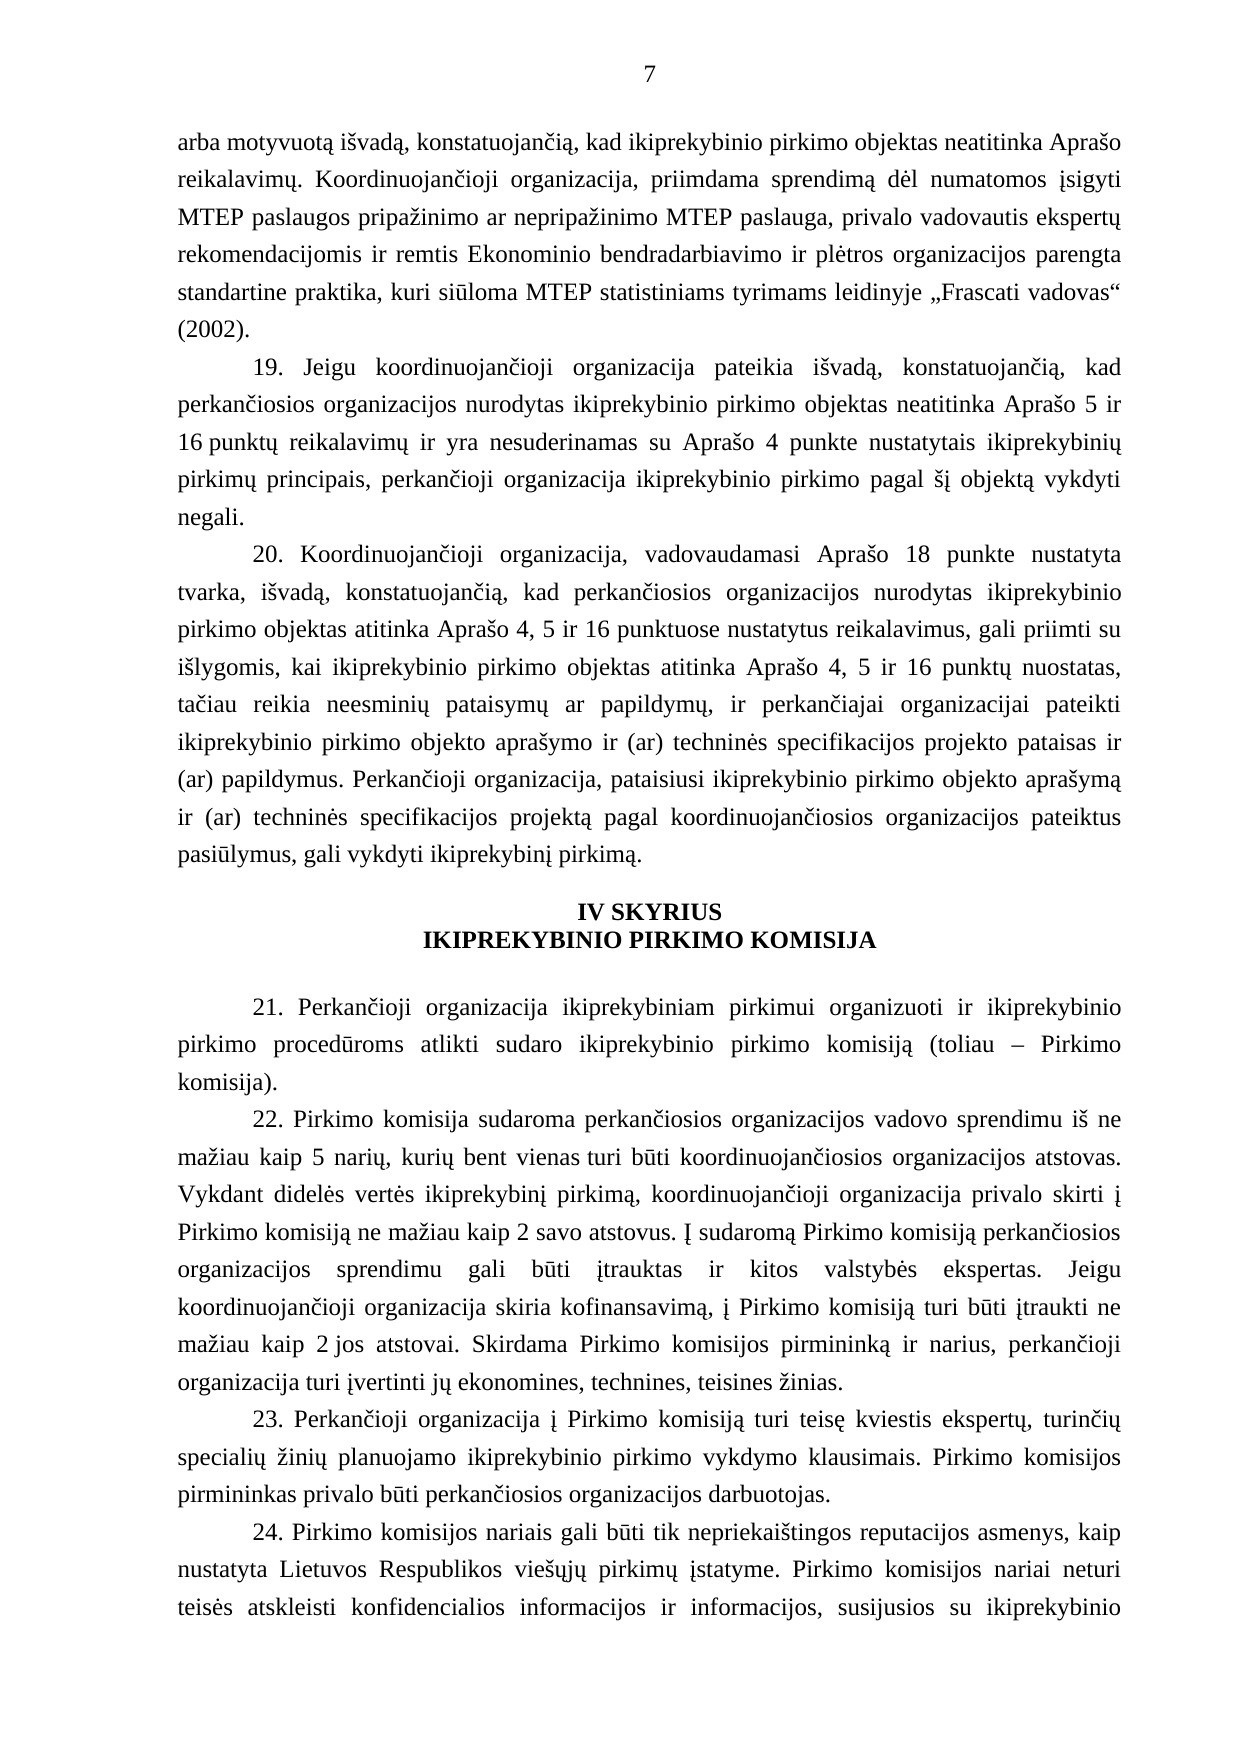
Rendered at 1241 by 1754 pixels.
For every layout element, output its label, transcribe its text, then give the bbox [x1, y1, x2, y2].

text 21. Perkančioji organizacija ikiprekybiniam pirkimui organizuoti ir ikiprekybinio pirkimo procedūroms atlikti sudaro ikiprekybinio pirkimo komisiją (toliau – Pirkimo komisija). [177, 983, 1122, 1096]
text IV SKYRIUS [177, 897, 1122, 926]
text arba motyvuotą išvadą, konstatuojančią, kad ikiprekybinio pirkimo objektas neatitinka Aprašo reikalavimų. Koordinuojančioji organizacija, priimdama sprendimą dėl numatomos įsigyti MTEP paslaugos pripažinimo ar nepripažinimo MTEP paslauga, privalo vadovautis ekspertų rekomendacijomis ir remtis Ekonominio bendradarbiavimo ir plėtros organizacijos parengta standartine praktika, kuri siūloma MTEP statistiniams tyrimams leidinyje „Frascati vadovas“ (2002). [177, 118, 1122, 343]
text 22. Pirkimo komisija sudaroma perkančiosios organizacijos vadovo sprendimu iš ne mažiau kaip 5 narių, kurių bent vienas turi būti koordinuojančiosios organizacijos atstovas. Vykdant didelės vertės ikiprekybinį pirkimą, koordinuojančioji organizacija privalo skirti į Pirkimo komisiją ne mažiau kaip 2 savo atstovus. Į sudaromą Pirkimo komisiją perkančiosios organizacijos sprendimu gali būti įtrauktas ir kitos valstybės ekspertas. Jeigu koordinuojančioji organizacija skiria kofinansavimą, į Pirkimo komisiją turi būti įtraukti ne mažiau kaip 2 jos atstovai. Skirdama Pirkimo komisijos pirmininką ir narius, perkančioji organizacija turi įvertinti jų ekonomines, technines, teisines žinias. [177, 1096, 1122, 1396]
text IKIPREKYBINIO PIRKIMO KOMISIJA [177, 926, 1122, 954]
text 24. Pirkimo komisijos nariais gali būti tik nepriekaištingos reputacijos asmenys, kaip nustatyta Lietuvos Respublikos viešųjų pirkimų įstatyme. Pirkimo komisijos nariai neturi teisės atskleisti konfidencialios informacijos ir informacijos, susijusios su ikiprekybinio [177, 1508, 1122, 1621]
text 20. Koordinuojančioji organizacija, vadovaudamasi Aprašo 18 punkte nustatyta tvarka, išvadą, konstatuojančią, kad perkančiosios organizacijos nurodytas ikiprekybinio pirkimo objektas atitinka Aprašo 4, 5 ir 16 punktuose nustatytus reikalavimus, gali priimti su išlygomis, kai ikiprekybinio pirkimo objektas atitinka Aprašo 4, 5 ir 16 punktų nuostatas, tačiau reikia neesminių pataisymų ar papildymų, ir perkančiajai organizacijai pateikti ikiprekybinio pirkimo objekto aprašymo ir (ar) techninės specifikacijos projekto pataisas ir (ar) papildymus. Perkančioji organizacija, pataisiusi ikiprekybinio pirkimo objekto aprašymą ir (ar) techninės specifikacijos projektą pagal koordinuojančiosios organizacijos pateiktus pasiūlymus, gali vykdyti ikiprekybinį pirkimą. [177, 531, 1122, 868]
text 23. Perkančioji organizacija į Pirkimo komisiją turi teisę kviestis ekspertų, turinčių specialių žinių planuojamo ikiprekybinio pirkimo vykdymo klausimais. Pirkimo komisijos pirmininkas privalo būti perkančiosios organizacijos darbuotojas. [177, 1396, 1122, 1508]
text 19. Jeigu koordinuojančioji organizacija pateikia išvadą, konstatuojančią, kad perkančiosios organizacijos nurodytas ikiprekybinio pirkimo objektas neatitinka Aprašo 5 ir 16 punktų reikalavimų ir yra nesuderinamas su Aprašo 4 punkte nustatytais ikiprekybinių pirkimų principais, perkančioji organizacija ikiprekybinio pirkimo pagal šį objektą vykdyti negali. [177, 343, 1122, 531]
